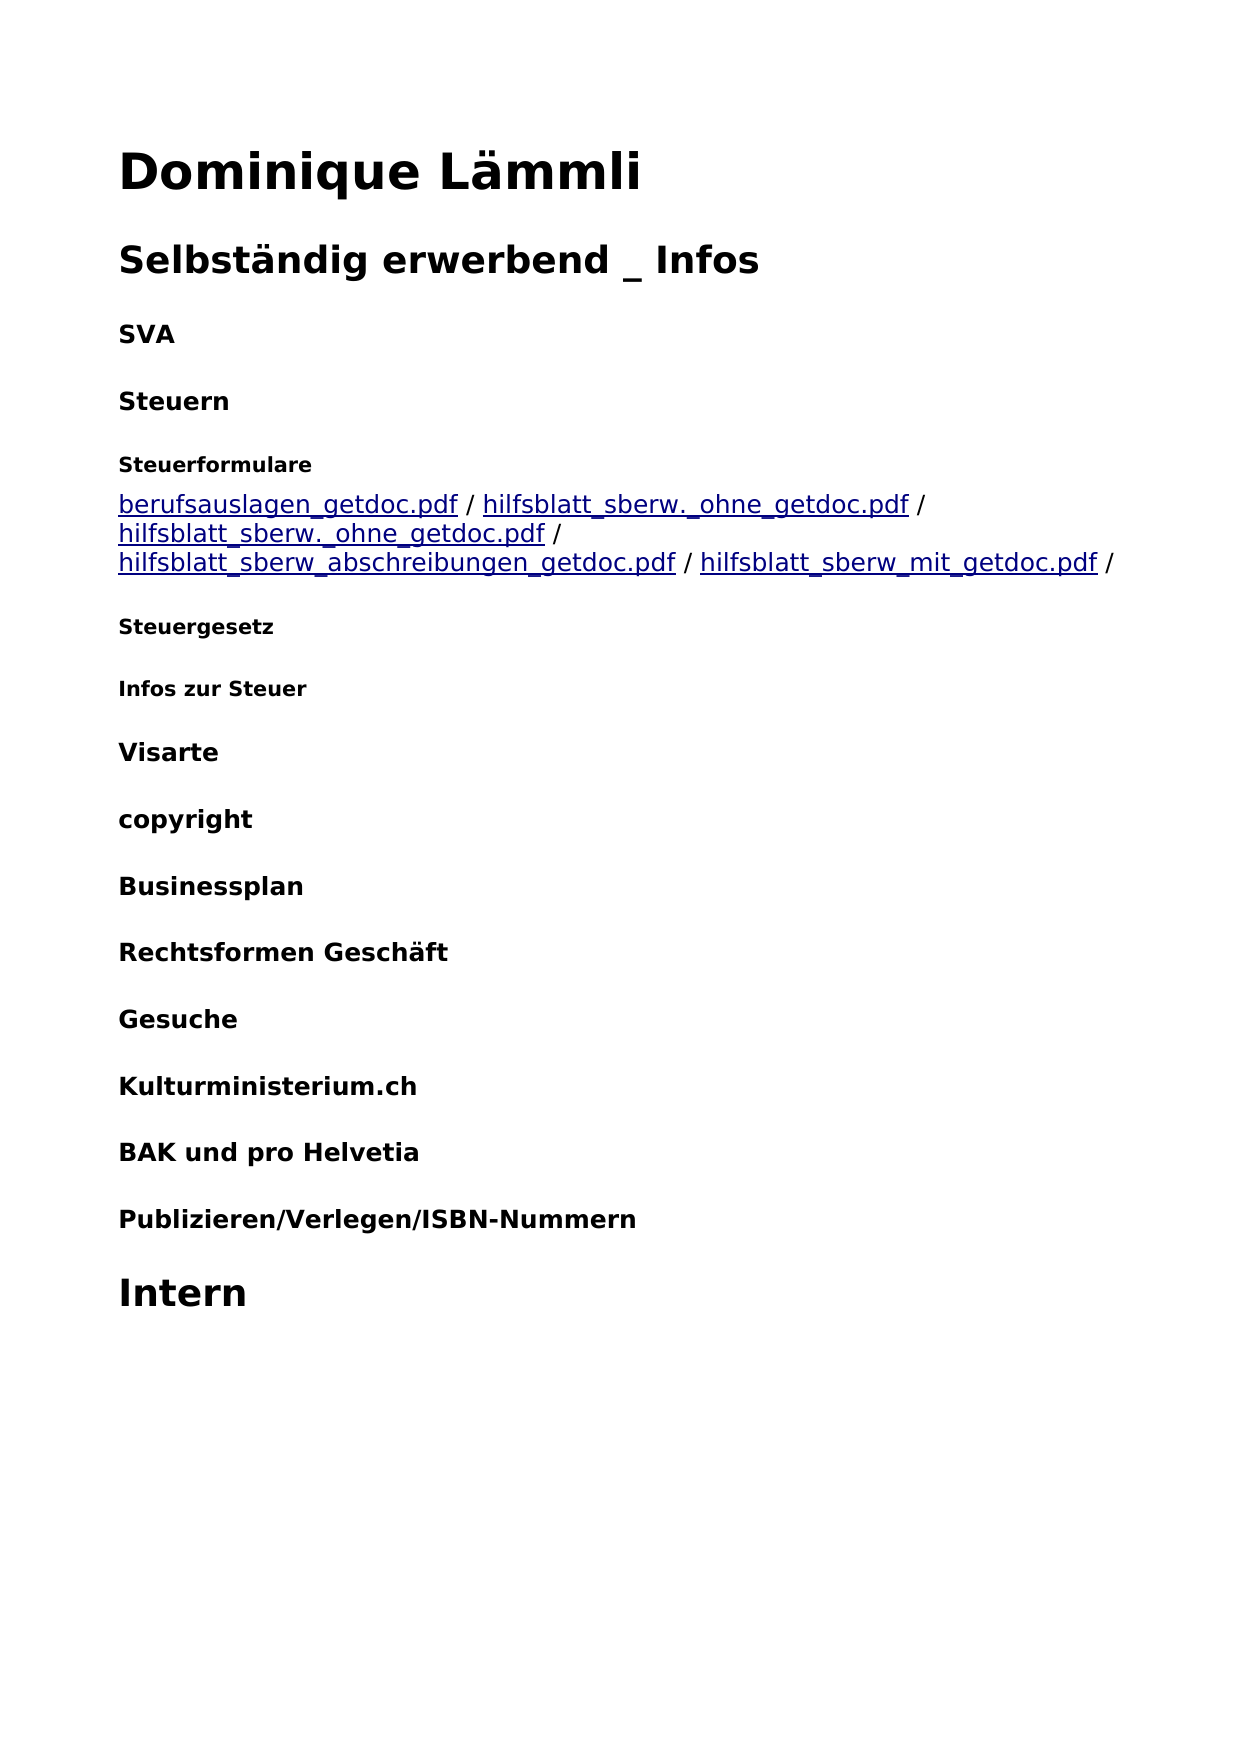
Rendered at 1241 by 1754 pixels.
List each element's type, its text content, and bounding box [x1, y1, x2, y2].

subtitle Publizieren/Verlegen/ISBN-Nummern [118, 1205, 1122, 1234]
subtitle Infos zur Steuer [118, 677, 1122, 701]
subtitle Visarte [118, 739, 1122, 768]
subtitle Dominique Lämmli [118, 143, 1122, 201]
subtitle Steuern [118, 387, 1122, 416]
subtitle SVA [118, 320, 1122, 349]
subtitle Steuergesetz [118, 615, 1122, 639]
text berufsauslagen_getdoc.pdf / hilfsblatt_sberw._ohne_getdoc.pdf / hilfsblatt_sberw._ohne_getdoc.pdf / hilfsblatt_sberw_abschreibungen_getdoc.pdf / hilfsblatt_sberw_mit_getdoc.pdf / [118, 490, 1122, 578]
subtitle Rechtsformen Geschäft [118, 939, 1122, 968]
subtitle copyright [118, 805, 1122, 834]
subtitle Selbständig erwerbend _ Infos [118, 239, 1122, 282]
subtitle BAK und pro Helvetia [118, 1139, 1122, 1168]
subtitle Steuerformulare [118, 453, 1122, 478]
subtitle Businessplan [118, 872, 1122, 901]
subtitle Gesuche [118, 1005, 1122, 1034]
subtitle Kulturministerium.ch [118, 1072, 1122, 1101]
subtitle Intern [118, 1272, 1122, 1316]
